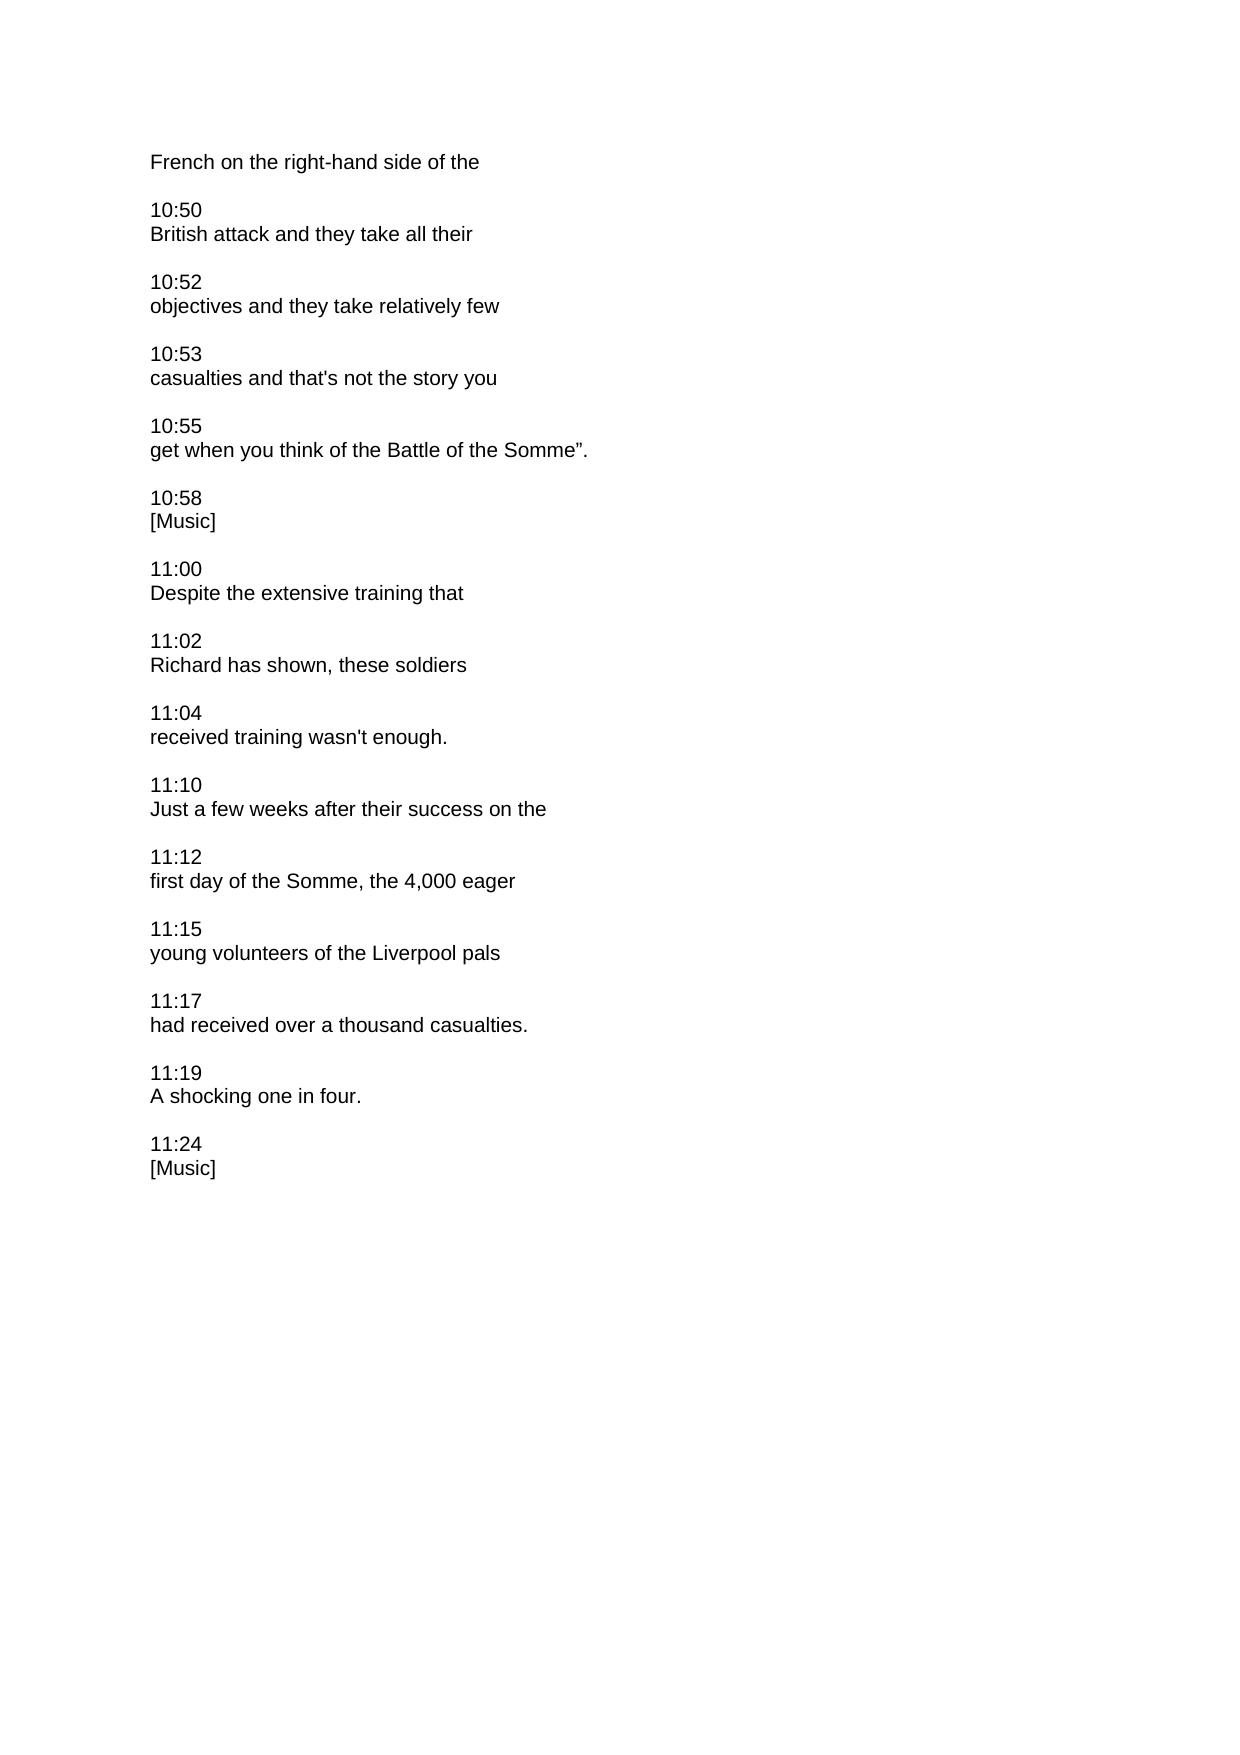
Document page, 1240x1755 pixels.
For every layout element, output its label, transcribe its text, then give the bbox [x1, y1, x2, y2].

text 10:55 [150, 413, 1089, 437]
text Just a few weeks after their success on the [150, 797, 1089, 821]
text Despite the extensive training that [150, 581, 1089, 605]
text received training wasn't enough. [150, 725, 1089, 749]
text 11:24 [150, 1132, 1089, 1156]
text 11:02 [150, 629, 1089, 653]
text 11:17 [150, 988, 1089, 1012]
text young volunteers of the Liverpool pals [150, 941, 1089, 964]
text 11:04 [150, 701, 1089, 725]
text A shocking one in four. [150, 1084, 1089, 1108]
text French on the right-hand side of the [150, 150, 1089, 174]
text 11:10 [150, 773, 1089, 797]
text Richard has shown, these soldiers [150, 653, 1089, 677]
text 11:00 [150, 557, 1089, 581]
text 10:58 [150, 485, 1089, 509]
text 11:19 [150, 1060, 1089, 1084]
text casualties and that's not the story you [150, 366, 1089, 389]
text had received over a thousand casualties. [150, 1012, 1089, 1036]
text first day of the Somme, the 4,000 eager [150, 869, 1089, 893]
text 11:15 [150, 917, 1089, 941]
text 10:52 [150, 270, 1089, 294]
text 10:50 [150, 198, 1089, 222]
text 11:12 [150, 845, 1089, 869]
text get when you think of the Battle of the Somme”. [150, 437, 1089, 461]
text objectives and they take relatively few [150, 294, 1089, 318]
text [Music] [150, 1156, 1089, 1180]
text 10:53 [150, 342, 1089, 366]
text [Music] [150, 509, 1089, 533]
text British attack and they take all their [150, 222, 1089, 246]
